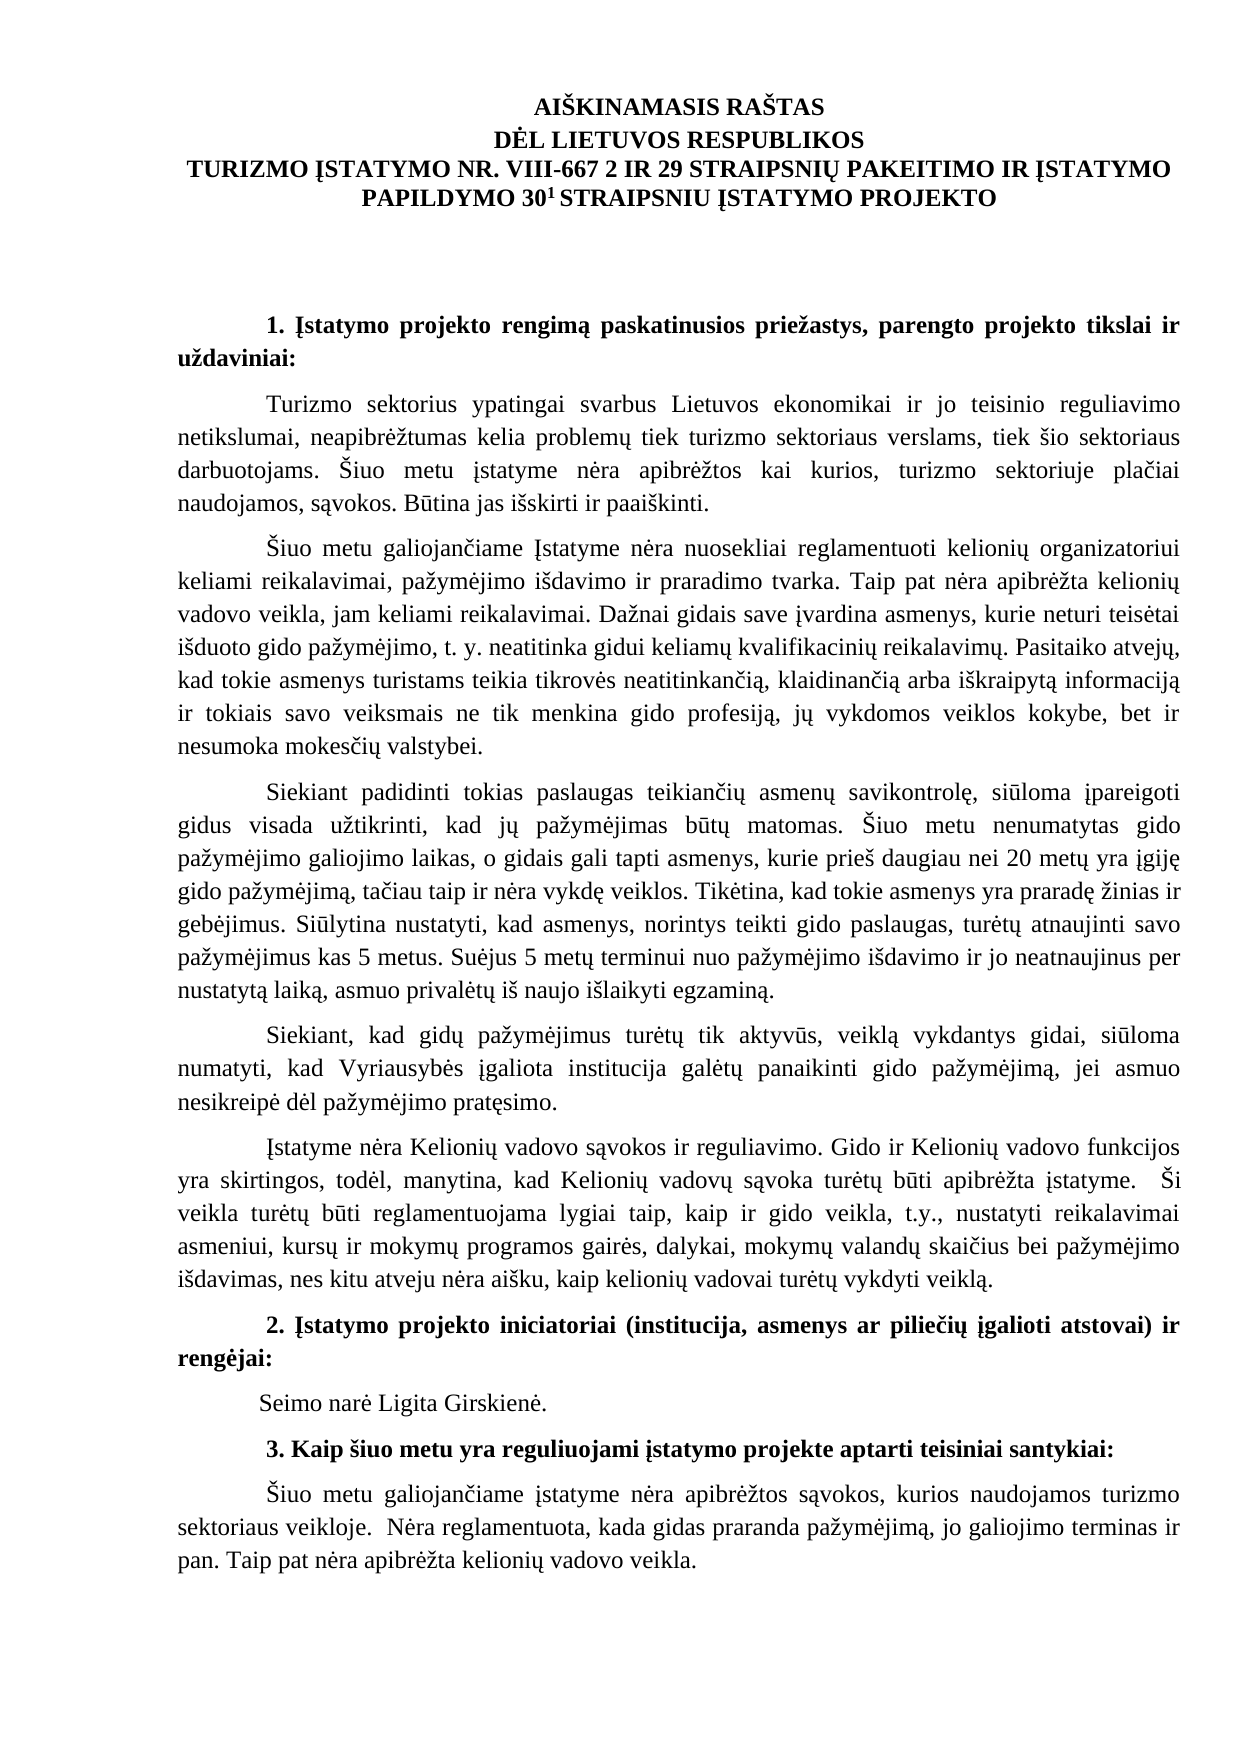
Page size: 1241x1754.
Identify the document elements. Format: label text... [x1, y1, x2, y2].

text DĖL LIETUVOS RESPUBLIKOS [177, 125, 1181, 154]
text TURIZMO ĮSTATYMO NR. VIII-667 2 IR 29 STRAIPSNIŲ PAKEITIMO IR ĮSTATYMO PAPILDYMO 301 STRAIPSNIU ĮstatymO PROJEKTO [177, 154, 1181, 211]
text Seimo narė Ligita Girskienė. [177, 1388, 1181, 1417]
text Siekiant padidinti tokias paslaugas teikiančių asmenų savikontrolę, siūloma įpareigoti gidus visada užtikrinti, kad jų pažymėjimas būtų matomas. Šiuo metu nenumatytas gido pažymėjimo galiojimo laikas, o gidais gali tapti asmenys, kurie prieš daugiau nei 20 metų yra įgiję gido pažymėjimą, tačiau taip ir nėra vykdę veiklos. Tikėtina, kad tokie asmenys yra praradę žinias ir gebėjimus. Siūlytina nustatyti, kad asmenys, norintys teikti gido paslaugas, turėtų atnaujinti savo pažymėjimus kas 5 metus. Suėjus 5 metų terminui nuo pažymėjimo išdavimo ir jo neatnaujinus per nustatytą laiką, asmuo privalėtų iš naujo išlaikyti egzaminą. [177, 777, 1181, 1004]
text 1. Įstatymo projekto rengimą paskatinusios priežastys, parengto projekto tikslai ir uždaviniai: [177, 310, 1181, 372]
text AIŠKINAMASIS RAŠTAS [177, 92, 1181, 121]
text Šiuo metu galiojančiame įstatyme nėra apibrėžtos sąvokos, kurios naudojamos turizmo sektoriaus veikloje. Nėra reglamentuota, kada gidas praranda pažymėjimą, jo galiojimo terminas ir pan. Taip pat nėra apibrėžta kelionių vadovo veikla. [177, 1479, 1181, 1574]
text 2. Įstatymo projekto iniciatoriai (institucija, asmenys ar piliečių įgalioti atstovai) ir rengėjai: [177, 1310, 1181, 1371]
text Siekiant, kad gidų pažymėjimus turėtų tik aktyvūs, veiklą vykdantys gidai, siūloma numatyti, kad Vyriausybės įgaliota institucija galėtų panaikinti gido pažymėjimą, jei asmuo nesikreipė dėl pažymėjimo pratęsimo. [177, 1021, 1181, 1115]
text Šiuo metu galiojančiame Įstatyme nėra nuosekliai reglamentuoti kelionių organizatoriui keliami reikalavimai, pažymėjimo išdavimo ir praradimo tvarka. Taip pat nėra apibrėžta kelionių vadovo veikla, jam keliami reikalavimai. Dažnai gidais save įvardina asmenys, kurie neturi teisėtai išduoto gido pažymėjimo, t. y. neatitinka gidui keliamų kvalifikacinių reikalavimų. Pasitaiko atvejų, kad tokie asmenys turistams teikia tikrovės neatitinkančią, klaidinančią arba iškraipytą informaciją ir tokiais savo veiksmais ne tik menkina gido profesiją, jų vykdomos veiklos kokybe, bet ir nesumoka mokesčių valstybei. [177, 533, 1181, 760]
text Įstatyme nėra Kelionių vadovo sąvokos ir reguliavimo. Gido ir Kelionių vadovo funkcijos yra skirtingos, todėl, manytina, kad Kelionių vadovų sąvoka turėtų būti apibrėžta įstatyme. Ši veikla turėtų būti reglamentuojama lygiai taip, kaip ir gido veikla, t.y., nustatyti reikalavimai asmeniui, kursų ir mokymų programos gairės, dalykai, mokymų valandų skaičius bei pažymėjimo išdavimas, nes kitu atveju nėra aišku, kaip kelionių vadovai turėtų vykdyti veiklą. [177, 1132, 1181, 1293]
text Turizmo sektorius ypatingai svarbus Lietuvos ekonomikai ir jo teisinio reguliavimo netikslumai, neapibrėžtumas kelia problemų tiek turizmo sektoriaus verslams, tiek šio sektoriaus darbuotojams. Šiuo metu įstatyme nėra apibrėžtos kai kurios, turizmo sektoriuje plačiai naudojamos, sąvokos. Būtina jas išskirti ir paaiškinti. [177, 389, 1181, 516]
text 3. Kaip šiuo metu yra reguliuojami įstatymo projekte aptarti teisiniai santykiai: [177, 1434, 1181, 1462]
